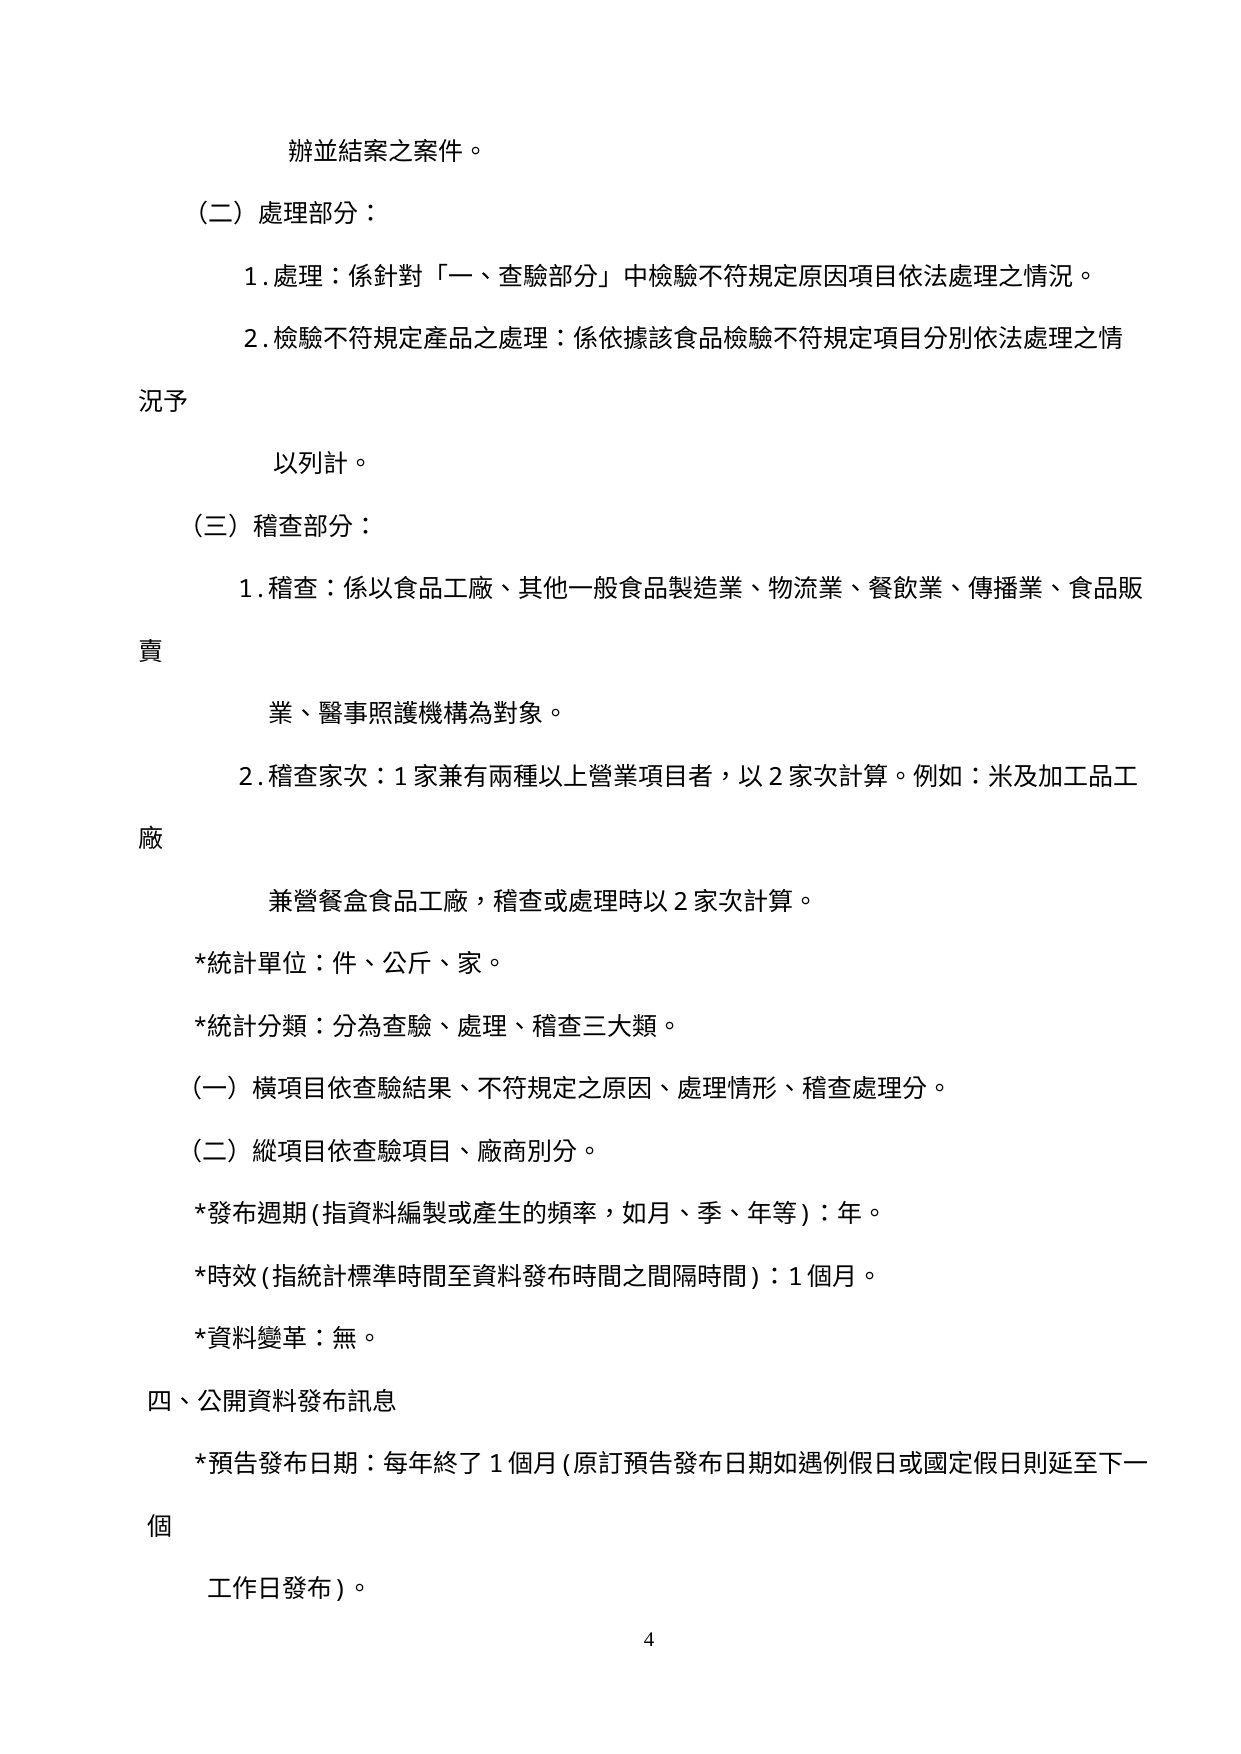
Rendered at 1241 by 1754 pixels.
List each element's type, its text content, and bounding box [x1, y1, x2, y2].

text *發布週期(指資料編製或產生的頻率，如月、季、年等)：年。 [148, 1170, 1150, 1233]
text 四、公開資料發布訊息 [148, 1358, 1150, 1420]
text （二）縱項目依查驗項目、廠商別分。 [148, 1108, 1150, 1170]
text *預告發布日期：每年終了1個月(原訂預告發布日期如遇例假日或國定假日則延至下一個 [148, 1420, 1150, 1545]
text *統計單位：件、公斤、家。 [148, 920, 1150, 983]
text *統計分類：分為查驗、處理、稽查三大類。 [148, 983, 1150, 1045]
text （一）橫項目依查驗結果、不符規定之原因、處理情形、稽查處理分。 [148, 1045, 1150, 1108]
table_cell （三）稽查部分： 1.稽查：係以食品工廠、其他一般食品製造業、物流業、餐飲業、傳播業、食品販賣 業、醫事照護機構為對象。 2.稽查家次：1家兼有兩種以上營業項目者，以2家次計算。例如：米及加工品工廠 兼營餐盒食品工廠，稽查或處理時以2家次計算。 [135, 483, 1151, 920]
text 工作日發布)。 [148, 1545, 1150, 1608]
text *時效(指統計標準時間至資料發布時間之間隔時間)：1個月。 [148, 1233, 1150, 1295]
text *資料變革：無。 [148, 1295, 1150, 1358]
table_header 辦並結案之案件。 （二）處理部分： 1.處理：係針對「一、查驗部分」中檢驗不符規定原因項目依法處理之情況。 2.檢驗不符規定產品之處理：係依據該食品檢驗不符規定項目分別依法處理之情況予 以列計。 [135, 108, 1151, 483]
